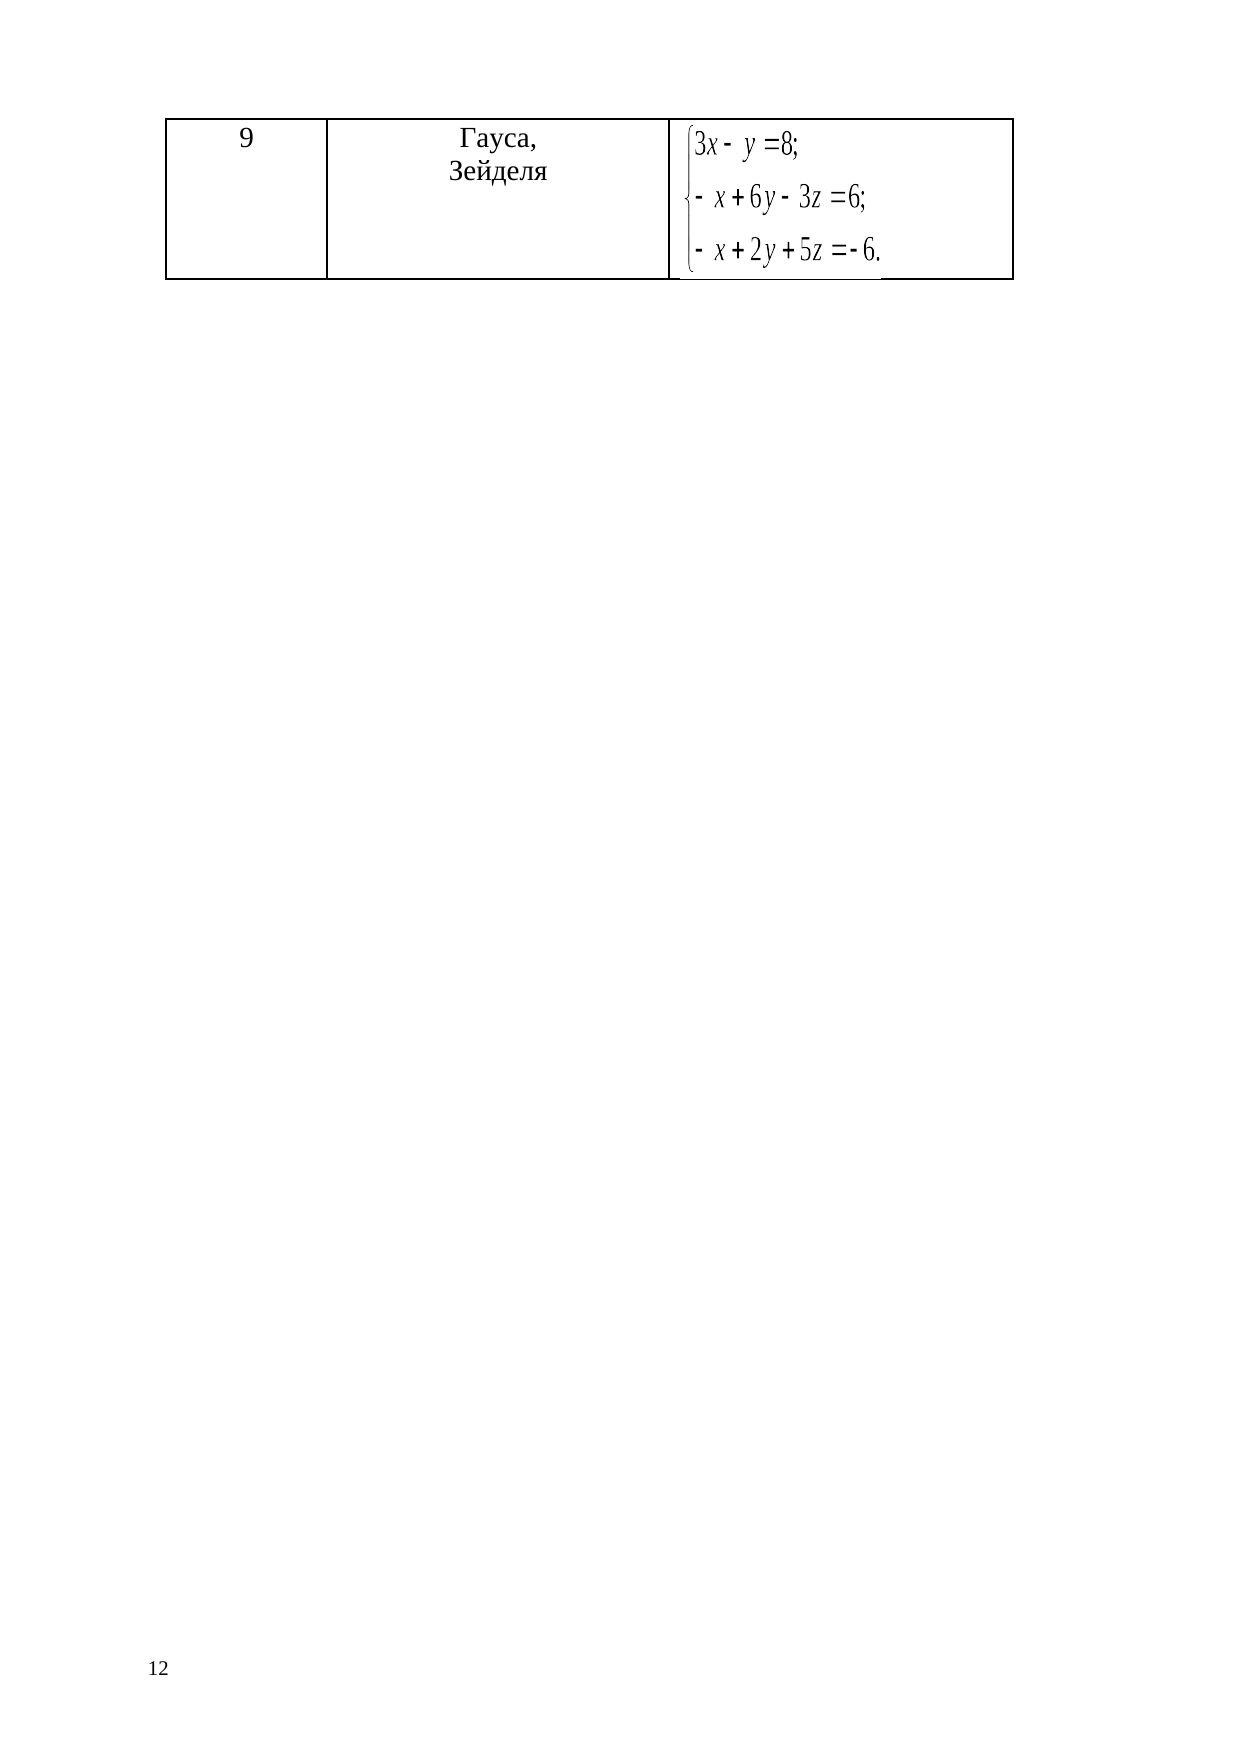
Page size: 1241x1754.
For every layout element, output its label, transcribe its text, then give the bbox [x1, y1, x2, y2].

table_cell Гауса, Зейделя [328, 120, 668, 278]
table_cell [670, 120, 1012, 279]
table_cell 9 [167, 120, 326, 278]
